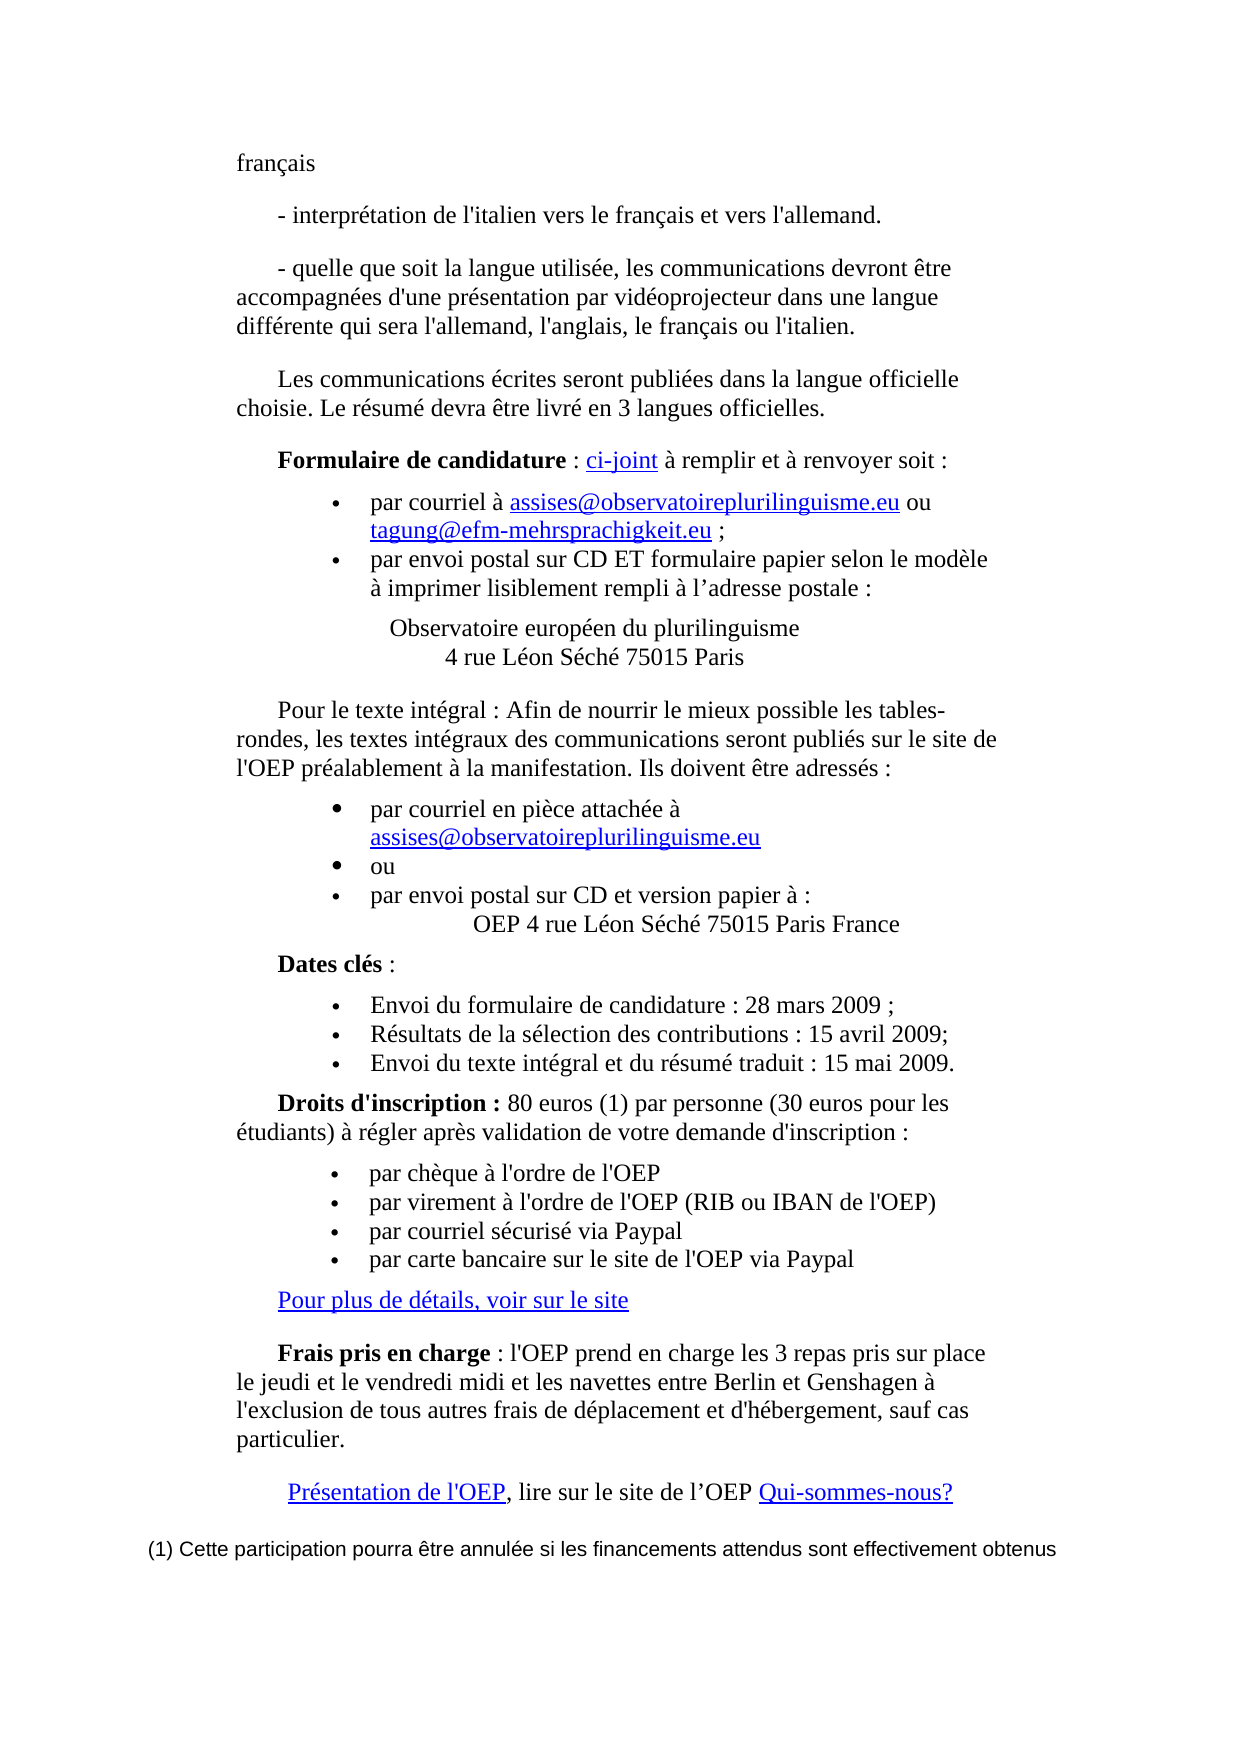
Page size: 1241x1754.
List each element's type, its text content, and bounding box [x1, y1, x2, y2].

list par envoi postal sur CD et version papier à : [333, 880, 1004, 909]
text Les communications écrites seront publiées dans la langue officielle choisie. Le résumé devra être livré en 3 langues officielles. [236, 364, 1004, 421]
text Observatoire européen du plurilinguisme 4 rue Léon Séché 75015 Paris [185, 613, 1004, 671]
text Présentation de l'OEP, lire sur le site de l’OEP Qui-sommes-nous? [148, 1477, 1093, 1506]
list par courriel en pièce attachée à assises@observatoireplurilinguisme.eu [333, 794, 1004, 851]
list Envoi du formulaire de candidature : 28 mars 2009 ; [333, 990, 1004, 1019]
text - quelle que soit la langue utilisée, les communications devront être accompagnées d'une présentation par vidéoprojecteur dans une langue différente qui sera l'allemand, l'anglais, le français ou l'italien. [236, 253, 1004, 340]
text Dates clés : [236, 949, 1004, 978]
text Pour le texte intégral : Afin de nourrir le mieux possible les tables-rondes, les textes intégraux des communications seront publiés sur le site de l'OEP préalablement à la manifestation. Ils doivent être adressés : [236, 695, 1004, 781]
text OEP 4 rue Léon Séché 75015 Paris France [369, 909, 1004, 937]
text Frais pris en charge : l'OEP prend en charge les 3 repas pris sur place le jeudi et le vendredi midi et les navettes entre Berlin et Genshagen à l'exclusion de tous autres frais de déplacement et d'hébergement, sauf cas particulier. [236, 1338, 1004, 1453]
text Pour plus de détails, voir sur le site [236, 1285, 1004, 1314]
text - interprétation de l'italien vers le français et vers l'allemand. [236, 201, 1004, 229]
text Formulaire de candidature : ci-joint à remplir et à renvoyer soit : [236, 446, 1004, 474]
list par courriel sécurisé via Paypal [331, 1216, 1004, 1244]
list par virement à l'ordre de l'OEP (RIB ou IBAN de l'OEP) [331, 1187, 1004, 1216]
list par chèque à l'ordre de l'OEP [331, 1158, 1004, 1187]
text (1) Cette participation pourra être annulée si les financements attendus sont effectivement obtenus [148, 1536, 1093, 1560]
text français [236, 148, 1004, 176]
text Droits d'inscription : 80 euros (1) par personne (30 euros pour les étudiants) à régler après validation de votre demande d'inscription : [236, 1088, 1004, 1146]
list par carte bancaire sur le site de l'OEP via Paypal [331, 1244, 1004, 1273]
list par courriel à assises@observatoireplurilinguisme.eu ou tagung@efm-mehrsprachigkeit.eu ; [333, 487, 1004, 544]
list Résultats de la sélection des contributions : 15 avril 2009; [333, 1019, 1004, 1048]
list Envoi du texte intégral et du résumé traduit : 15 mai 2009. [333, 1048, 1004, 1077]
list ou [333, 851, 1004, 880]
list par envoi postal sur CD ET formulaire papier selon le modèle à imprimer lisiblement rempli à l’adresse postale : [333, 544, 1004, 602]
